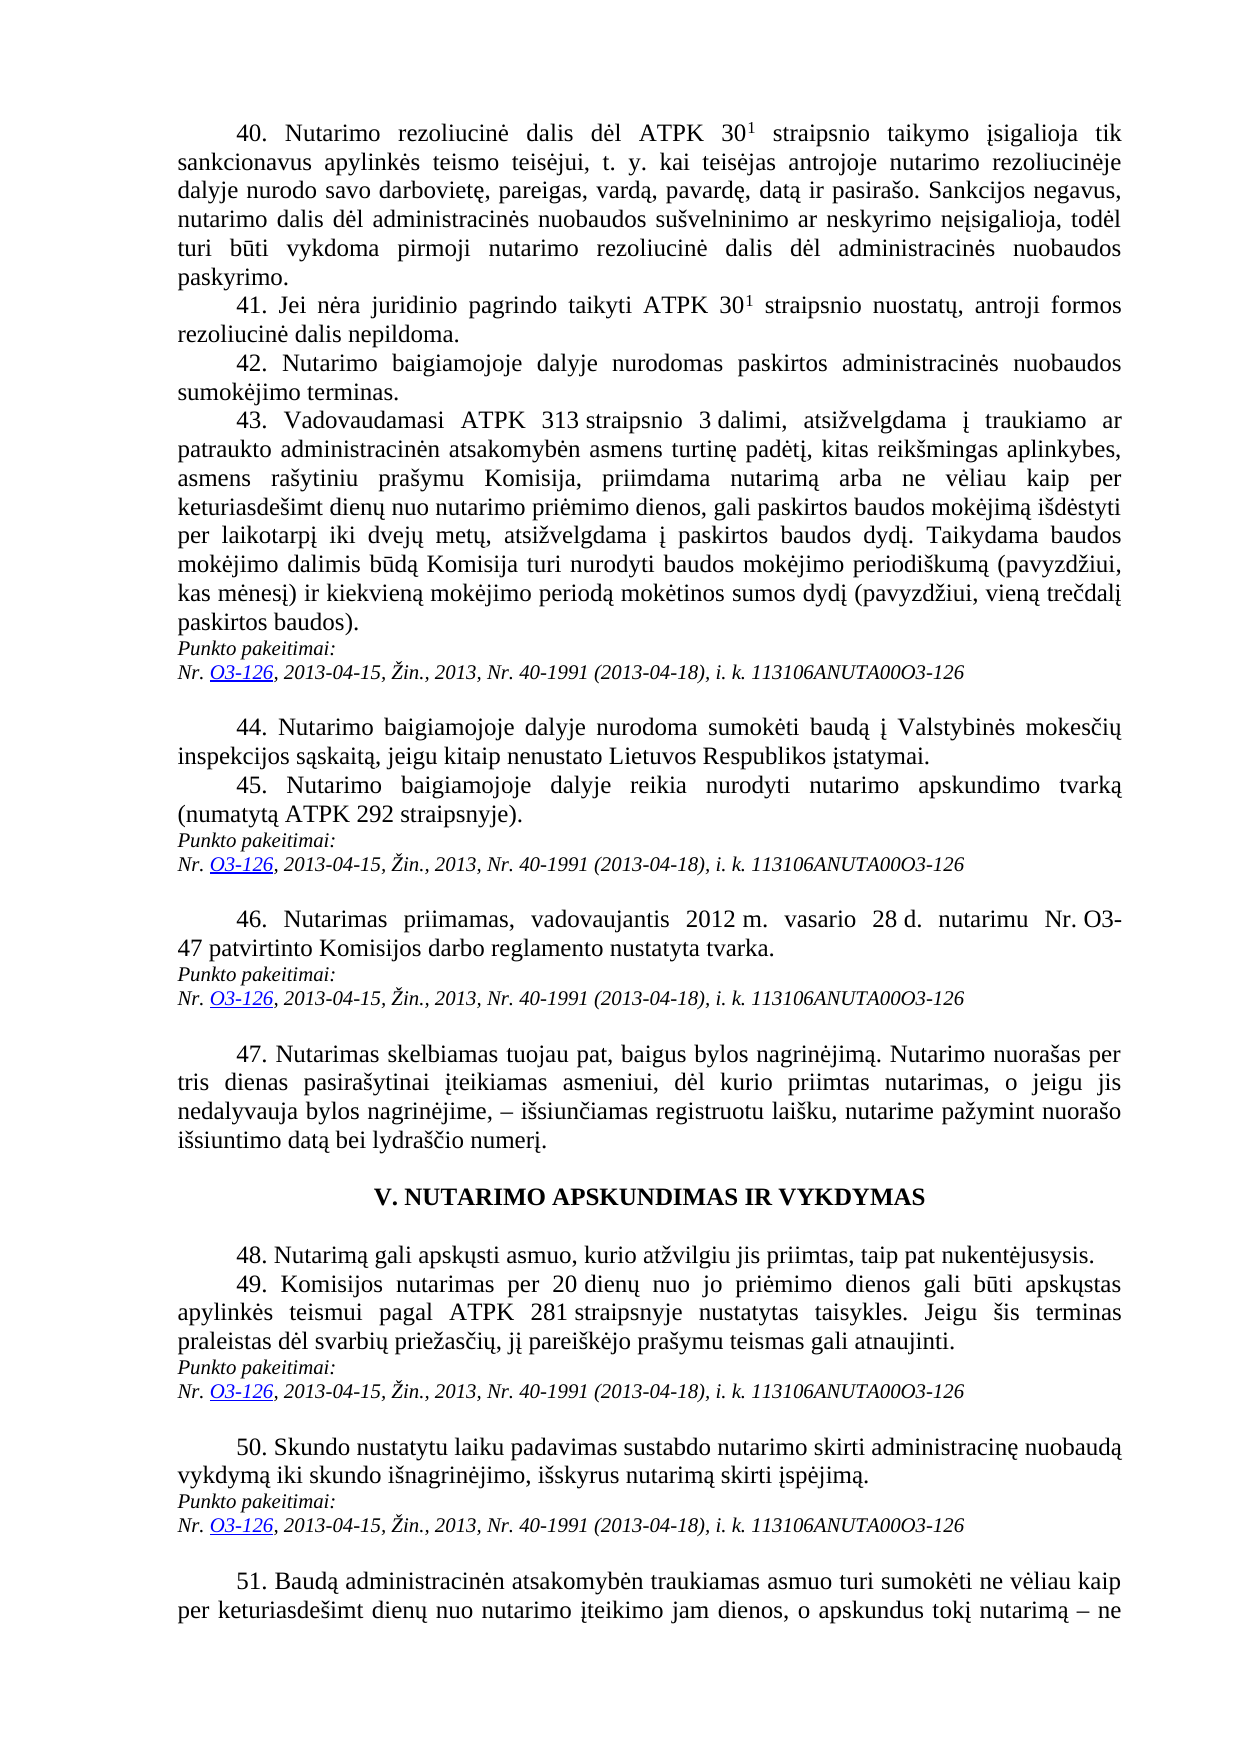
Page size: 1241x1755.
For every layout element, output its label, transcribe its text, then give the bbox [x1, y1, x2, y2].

text Punkto pakeitimai: [177, 962, 1122, 986]
text Punkto pakeitimai: [177, 636, 1122, 660]
text Punkto pakeitimai: [177, 1355, 1122, 1379]
text Nr. O3-126, 2013-04-15, Žin., 2013, Nr. 40-1991 (2013-04-18), i. k. 113106ANUTA00O3-126 [177, 1513, 1122, 1537]
text Punkto pakeitimai: [177, 827, 1122, 852]
text 47. Nutarimas skelbiamas tuojau pat, baigus bylos nagrinėjimą. Nutarimo nuorašas per tris dienas pasirašytinai įteikiamas asmeniui, dėl kurio priimtas nutarimas, o jeigu jis nedalyvauja bylos nagrinėjime, – išsiunčiamas registruotu laišku, nutarime pažymint nuorašo išsiuntimo datą bei lydraščio numerį. [177, 1039, 1122, 1154]
text Nr. O3-126, 2013-04-15, Žin., 2013, Nr. 40-1991 (2013-04-18), i. k. 113106ANUTA00O3-126 [177, 660, 1122, 684]
text 48. Nutarimą gali apskųsti asmuo, kurio atžvilgiu jis priimtas, taip pat nukentėjusysis. [177, 1240, 1122, 1269]
text 40. Nutarimo rezoliucinė dalis dėl ATPK 301 straipsnio taikymo įsigalioja tik sankcionavus apylinkės teismo teisėjui, t. y. kai teisėjas antrojoje nutarimo rezoliucinėje dalyje nurodo savo darbovietę, pareigas, vardą, pavardę, datą ir pasirašo. Sankcijos negavus, nutarimo dalis dėl administracinės nuobaudos sušvelninimo ar neskyrimo neįsigalioja, todėl turi būti vykdoma pirmoji nutarimo rezoliucinė dalis dėl administracinės nuobaudos paskyrimo. [177, 118, 1122, 291]
text 44. Nutarimo baigiamojoje dalyje nurodoma sumokėti baudą į Valstybinės mokesčių inspekcijos sąskaitą, jeigu kitaip nenustato Lietuvos Respublikos įstatymai. [177, 712, 1122, 770]
text Nr. O3-126, 2013-04-15, Žin., 2013, Nr. 40-1991 (2013-04-18), i. k. 113106ANUTA00O3-126 [177, 852, 1122, 876]
text V. NUTARIMO APSKUNDIMAS IR VYKDYMAS [177, 1182, 1122, 1211]
text Nr. O3-126, 2013-04-15, Žin., 2013, Nr. 40-1991 (2013-04-18), i. k. 113106ANUTA00O3-126 [177, 986, 1122, 1010]
text 41. Jei nėra juridinio pagrindo taikyti ATPK 301 straipsnio nuostatų, antroji formos rezoliucinė dalis nepildoma. [177, 291, 1122, 348]
text Punkto pakeitimai: [177, 1489, 1122, 1513]
text 43. Vadovaudamasi ATPK 313 straipsnio 3 dalimi, atsižvelgdama į traukiamo ar patraukto administracinėn atsakomybėn asmens turtinę padėtį, kitas reikšmingas aplinkybes, asmens rašytiniu prašymu Komisija, priimdama nutarimą arba ne vėliau kaip per keturiasdešimt dienų nuo nutarimo priėmimo dienos, gali paskirtos baudos mokėjimą išdėstyti per laikotarpį iki dvejų metų, atsižvelgdama į paskirtos baudos dydį. Taikydama baudos mokėjimo dalimis būdą Komisija turi nurodyti baudos mokėjimo periodiškumą (pavyzdžiui, kas mėnesį) ir kiekvieną mokėjimo periodą mokėtinos sumos dydį (pavyzdžiui, vieną trečdalį paskirtos baudos). [177, 406, 1122, 636]
text Nr. O3-126, 2013-04-15, Žin., 2013, Nr. 40-1991 (2013-04-18), i. k. 113106ANUTA00O3-126 [177, 1379, 1122, 1403]
text 42. Nutarimo baigiamojoje dalyje nurodomas paskirtos administracinės nuobaudos sumokėjimo terminas. [177, 348, 1122, 406]
text 46. Nutarimas priimamas, vadovaujantis 2012 m. vasario 28 d. nutarimu Nr. O3-47 patvirtinto Komisijos darbo reglamento nustatyta tvarka. [177, 904, 1122, 962]
text 50. Skundo nustatytu laiku padavimas sustabdo nutarimo skirti administracinę nuobaudą vykdymą iki skundo išnagrinėjimo, išskyrus nutarimą skirti įspėjimą. [177, 1432, 1122, 1489]
text 49. Komisijos nutarimas per 20 dienų nuo jo priėmimo dienos gali būti apskųstas apylinkės teismui pagal ATPK 281 straipsnyje nustatytas taisykles. Jeigu šis terminas praleistas dėl svarbių priežasčių, jį pareiškėjo prašymu teismas gali atnaujinti. [177, 1269, 1122, 1355]
text 51. Baudą administracinėn atsakomybėn traukiamas asmuo turi sumokėti ne vėliau kaip per keturiasdešimt dienų nuo nutarimo įteikimo jam dienos, o apskundus tokį nutarimą – ne [177, 1566, 1122, 1624]
text 45. Nutarimo baigiamojoje dalyje reikia nurodyti nutarimo apskundimo tvarką (numatytą ATPK 292 straipsnyje). [177, 770, 1122, 827]
